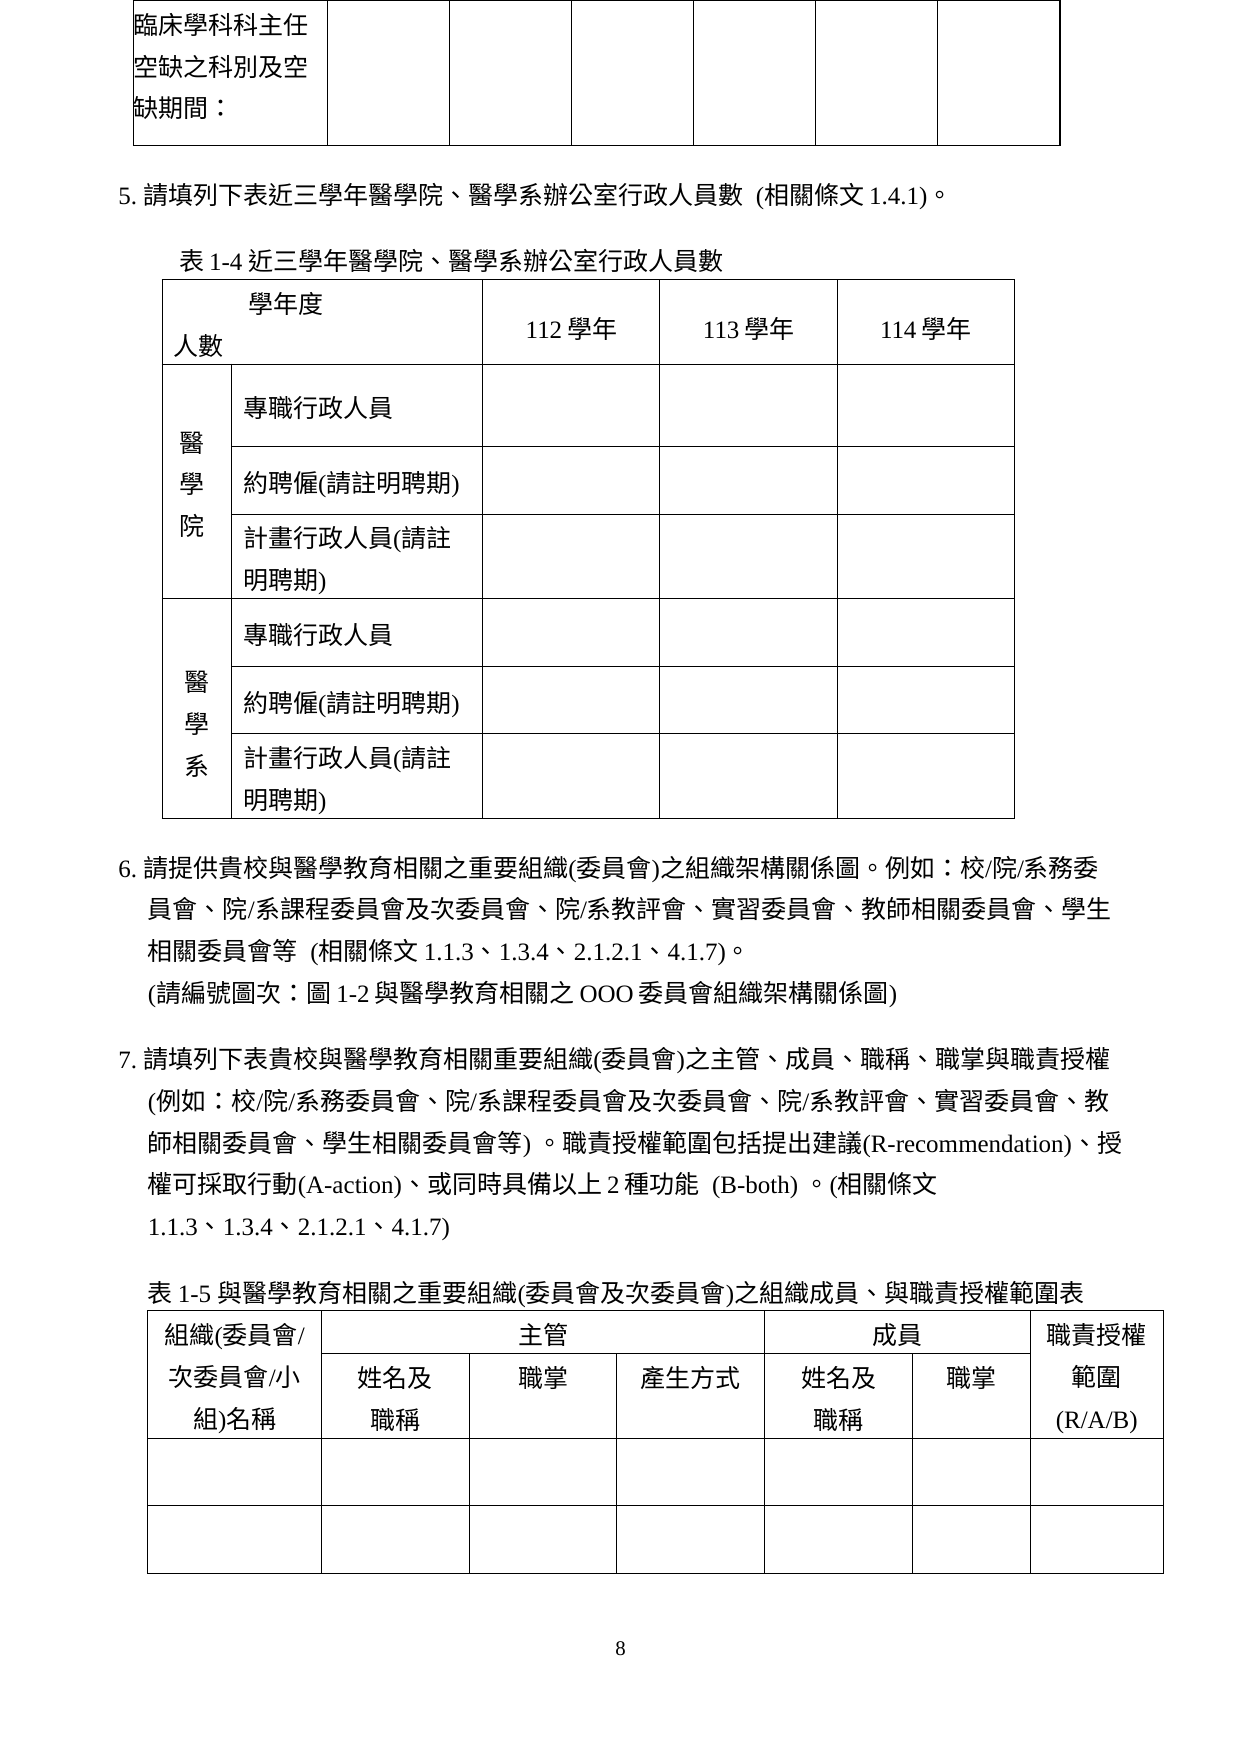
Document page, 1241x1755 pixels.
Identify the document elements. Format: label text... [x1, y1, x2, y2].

table_cell [913, 1506, 1030, 1573]
table_cell 專職行政人員 [232, 599, 482, 666]
table_cell [483, 667, 659, 733]
table_header 114學年 [838, 280, 1014, 363]
table_cell 姓名及 職稱 [322, 1354, 469, 1437]
table_cell [660, 599, 837, 666]
table_cell [660, 734, 837, 818]
table_cell 約聘僱(請註明聘期) [232, 447, 482, 513]
table_cell [838, 599, 1014, 666]
table_cell 姓名及 職稱 [765, 1354, 912, 1437]
table_cell [483, 365, 659, 446]
table_cell 醫學系 [163, 599, 231, 818]
table_cell [470, 1506, 616, 1573]
table_cell [617, 1506, 764, 1573]
table_header 成員 [765, 1311, 1030, 1353]
table_cell 職掌 [913, 1354, 1030, 1437]
list 請填列下表貴校與醫學教育相關重要組織(委員會)之主管、成員、職稱、職掌與職責授權 (例如：校/院/系務委員會、院/系課程委員會及次委員會、院/系教評會、實習委員會、教師相關委員會、學生相關委員會等) 。職責授權範圍包括提出建議(R-recommendation)、授權可採取行動(A-action)、或同時具備以上2種功能 (B-both) 。(相關條文1.1.3、1.3.4、2.1.2.1、4.1.7) [118, 1035, 1122, 1244]
table_header 組織(委員會/次委員會/小組)名稱 [148, 1311, 321, 1437]
table_header 主管 [322, 1311, 764, 1353]
table_cell [913, 1439, 1030, 1505]
table_cell [1031, 1506, 1163, 1573]
table_cell [148, 1506, 321, 1573]
table_cell [838, 365, 1014, 446]
table_cell [660, 365, 837, 446]
table_header 職責授權範圍 (R/A/B) [1031, 1311, 1163, 1437]
list 請提供貴校與醫學教育相關之重要組織(委員會)之組織架構關係圖。例如：校/院/系務委員會、院/系課程委員會及次委員會、院/系教評會、實習委員會、教師相關委員會、學生相關委員會等 (相關條文1.1.3、1.3.4、2.1.2.1、4.1.7)。 [118, 844, 1122, 969]
table_cell 產生方式 [617, 1354, 764, 1437]
table_cell [322, 1506, 469, 1573]
table_cell 臨床學科科主任空缺之科別及空缺期間： [134, 1, 327, 145]
table_cell [450, 1, 571, 145]
table_cell [483, 447, 659, 513]
table_cell 醫 學 院 [163, 365, 231, 598]
table_cell [483, 599, 659, 666]
table_cell [470, 1439, 616, 1505]
table_cell [660, 515, 837, 598]
table_cell 專職行政人員 [232, 365, 482, 446]
table_cell [322, 1439, 469, 1505]
table_cell [838, 515, 1014, 598]
table_cell [1031, 1439, 1163, 1505]
table_header 112學年 [483, 280, 659, 363]
table_cell [572, 1, 693, 145]
table_cell 職掌 [470, 1354, 616, 1437]
table_cell [660, 447, 837, 513]
table_cell [838, 734, 1014, 818]
table_cell [483, 515, 659, 598]
list 請填列下表近三學年醫學院、醫學系辦公室行政人員數 (相關條文1.4.1)。 [118, 171, 1122, 212]
table_cell [838, 447, 1014, 513]
table_cell [148, 1439, 321, 1505]
text 表1-4 近三學年醫學院、醫學系辦公室行政人員數 [148, 237, 1122, 279]
text (請編號圖次：圖1-2與醫學教育相關之OOO委員會組織架構關係圖) [148, 969, 1122, 1010]
table_cell 計畫行政人員(請註明聘期) [232, 734, 482, 818]
table_header 學年度 人數 [163, 280, 482, 363]
table_cell 約聘僱(請註明聘期) [232, 667, 482, 733]
table_header 113學年 [660, 280, 837, 363]
table_cell [694, 1, 815, 145]
table_cell [617, 1439, 764, 1505]
table_cell [838, 667, 1014, 733]
table_cell [483, 734, 659, 818]
table_cell [765, 1506, 912, 1573]
table_cell [938, 1, 1059, 145]
table_cell [660, 667, 837, 733]
table_cell [328, 1, 449, 145]
text 表1-5 與醫學教育相關之重要組織(委員會及次委員會)之組織成員、與職責授權範圍表 [148, 1269, 1122, 1310]
table_cell [765, 1439, 912, 1505]
table_cell [816, 1, 937, 145]
table_cell 計畫行政人員(請註明聘期) [232, 515, 482, 598]
